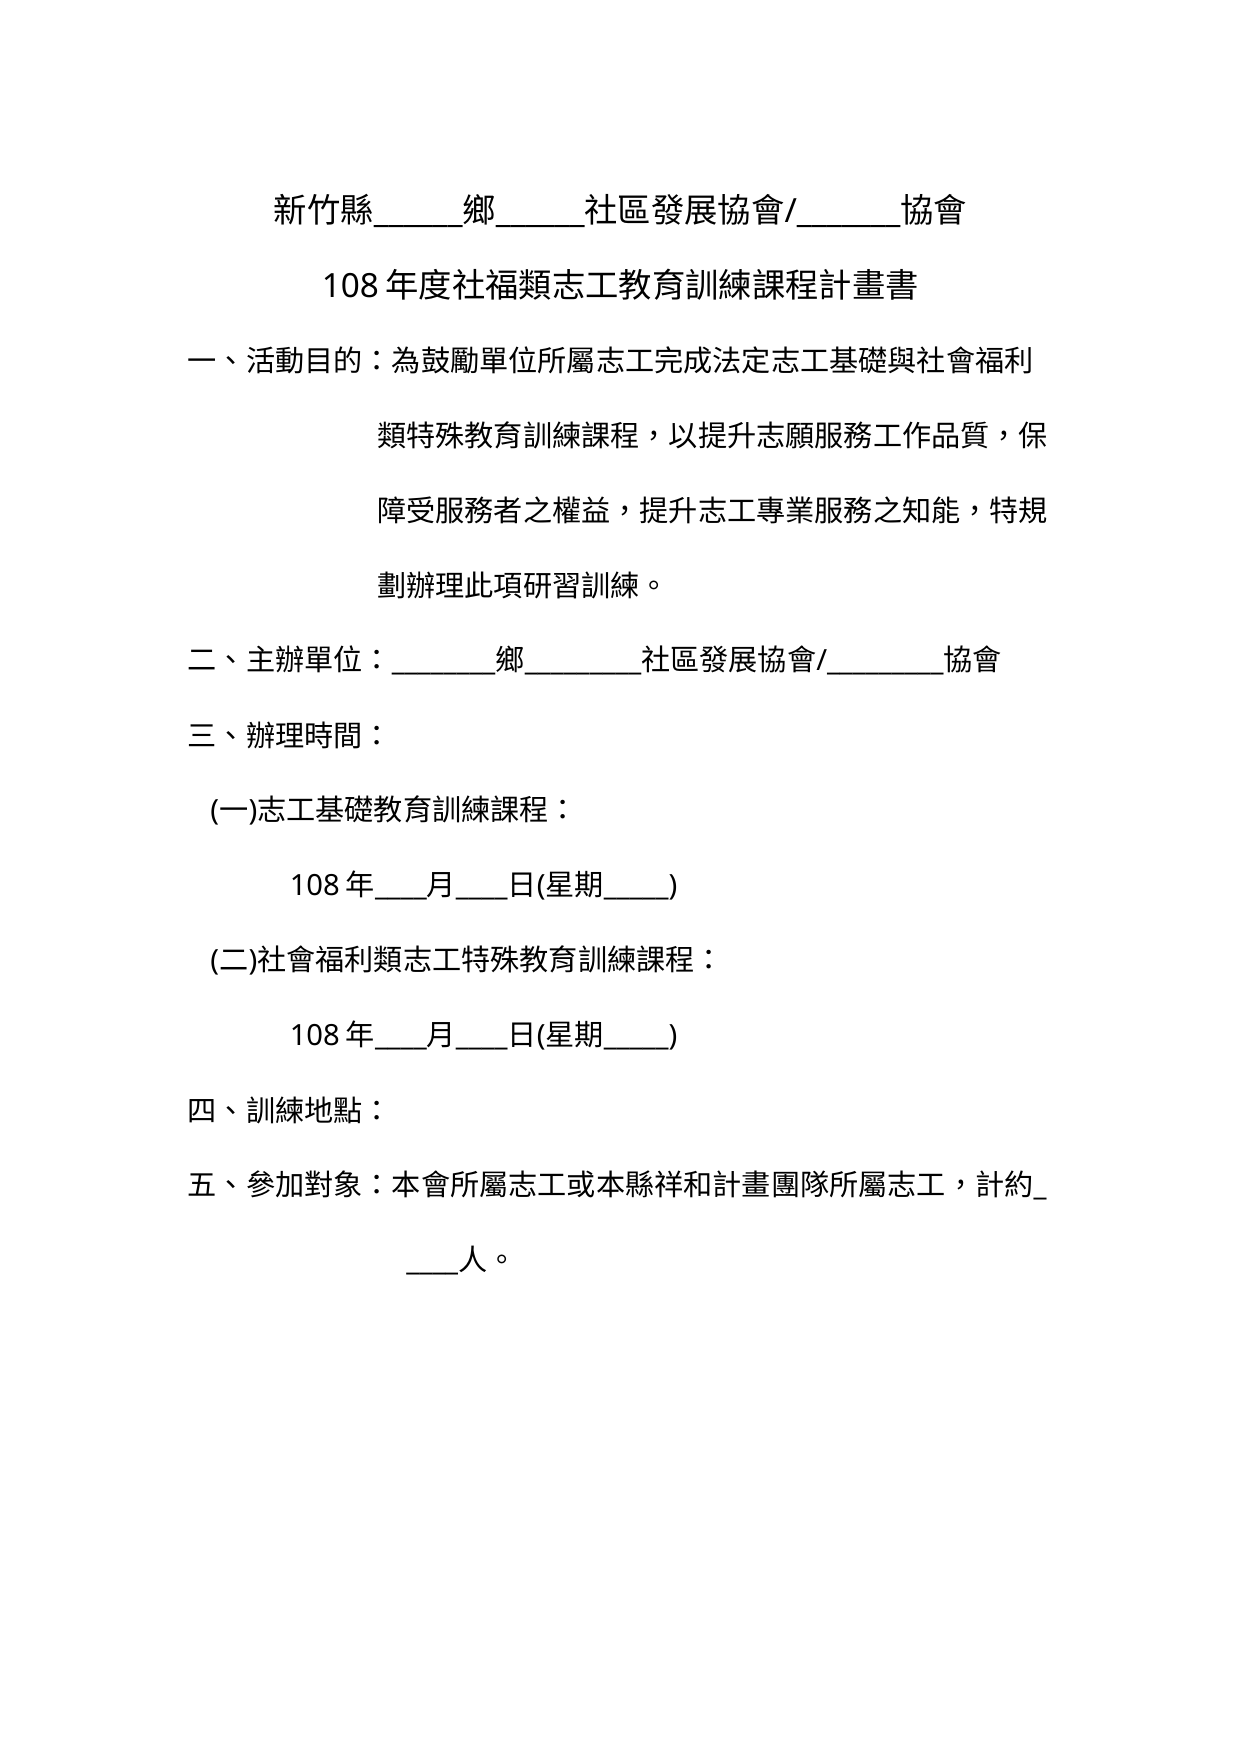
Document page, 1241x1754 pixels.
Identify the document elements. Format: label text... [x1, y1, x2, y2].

text 108年____月____日(星期_____) [187, 839, 1053, 914]
text 新竹縣______鄉______社區發展協會/_______協會 [187, 164, 1053, 239]
text 二、主辦單位：________鄉_________社區發展協會/_________協會 [187, 614, 1053, 689]
text 一、活動目的：為鼓勵單位所屬志工完成法定志工基礎與社會福利類特殊教育訓練課程，以提升志願服務工作品質，保障受服務者之權益，提升志工專業服務之知能，特規劃辦理此項研習訓練。 [187, 314, 1053, 614]
text 三、辦理時間： [187, 689, 1053, 764]
text (一)志工基礎教育訓練課程： [187, 764, 1053, 839]
text 108年度社福類志工教育訓練課程計畫書 [187, 239, 1053, 314]
text 108年____月____日(星期_____) [187, 989, 1053, 1064]
text (二)社會福利類志工特殊教育訓練課程： [187, 914, 1053, 989]
text 四、訓練地點： [187, 1064, 1053, 1139]
text 五、參加對象：本會所屬志工或本縣祥和計畫團隊所屬志工，計約_____人。 [187, 1139, 1053, 1289]
